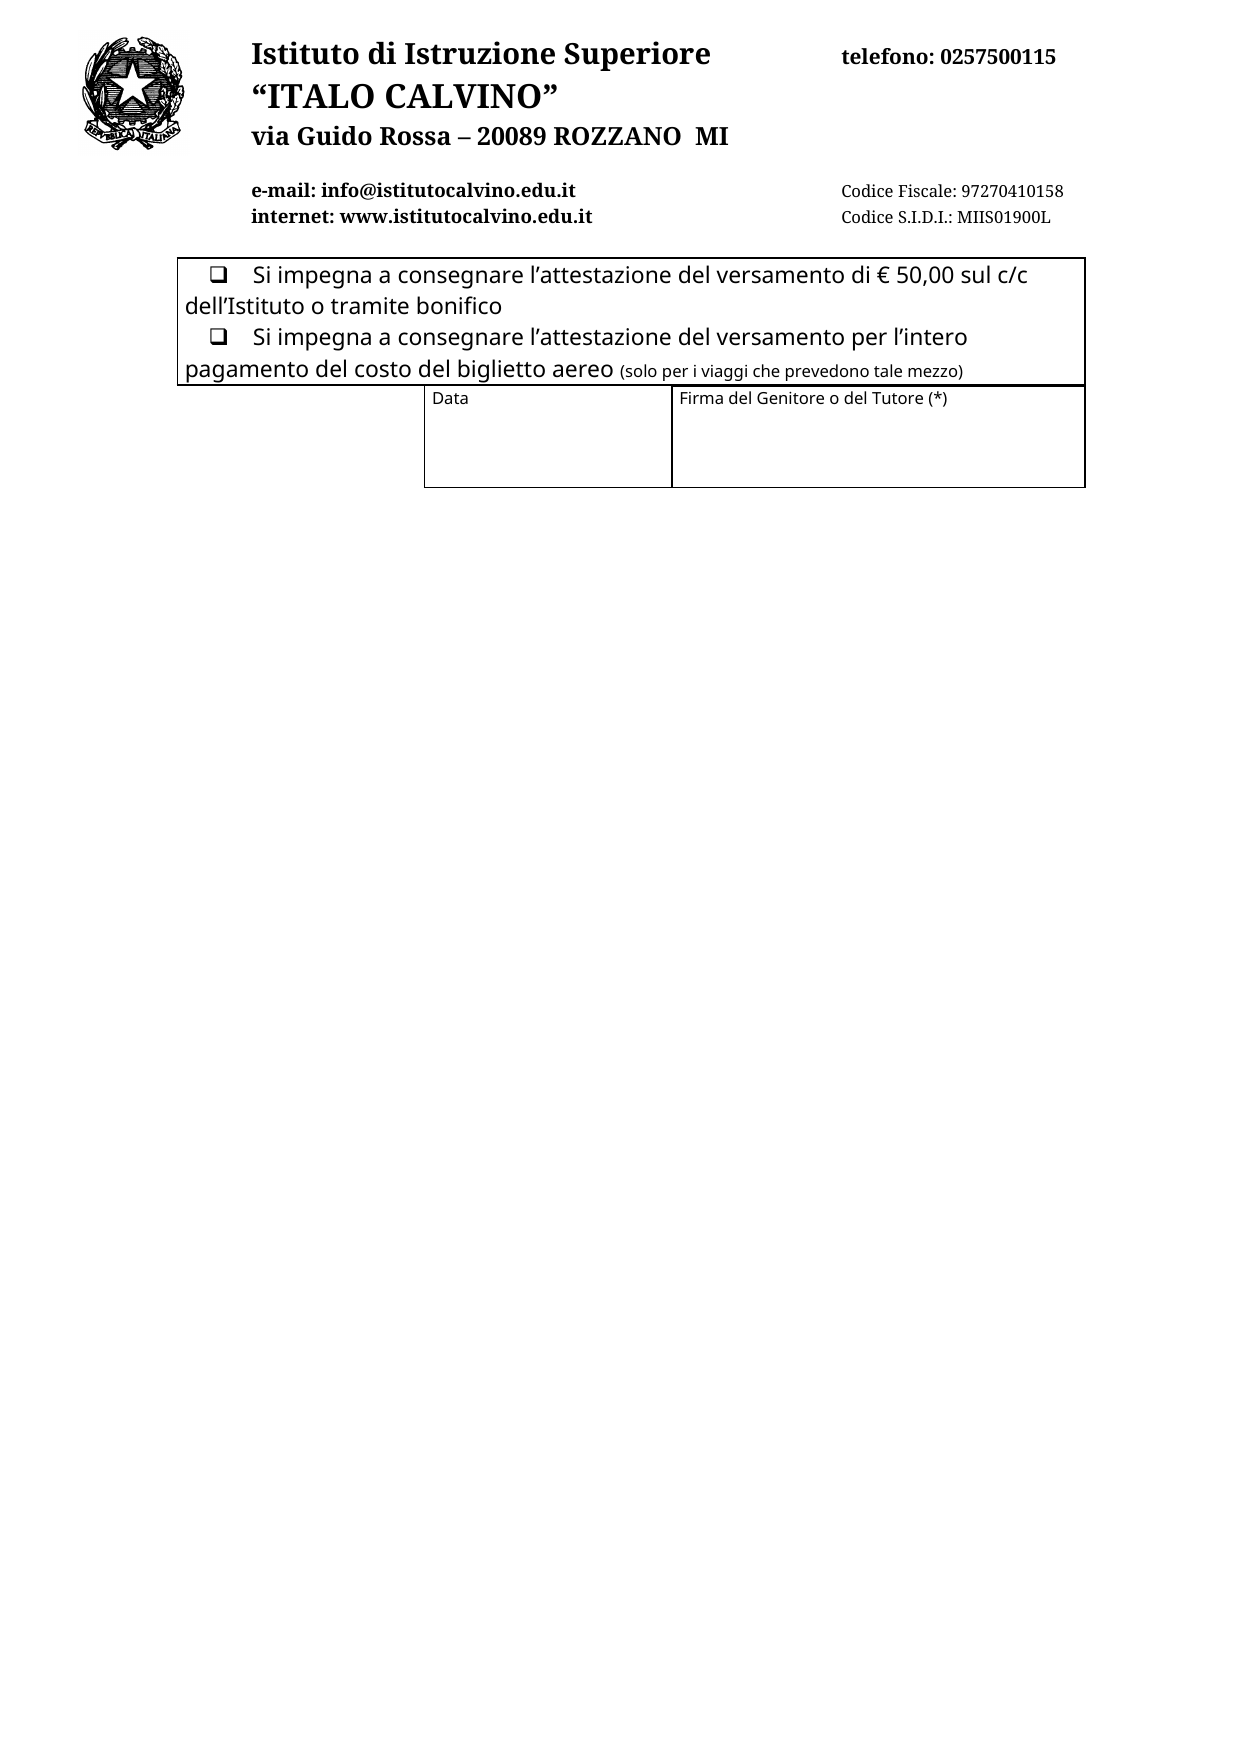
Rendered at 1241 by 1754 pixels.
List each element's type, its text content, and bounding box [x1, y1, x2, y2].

table_header Firma del Genitore o del Tutore (*) [673, 387, 1084, 486]
table_header [177, 386, 424, 486]
table_cell  Si impegna a consegnare l’attestazione del versamento di € 50,00 sul c/c dell’Istituto o tramite bonifico  Si impegna a consegnare l’attestazione del versamento per l’intero pagamento del costo del biglietto aereo (solo per i viaggi che prevedono tale mezzo) [178, 259, 1084, 384]
table_header Data [425, 386, 671, 486]
